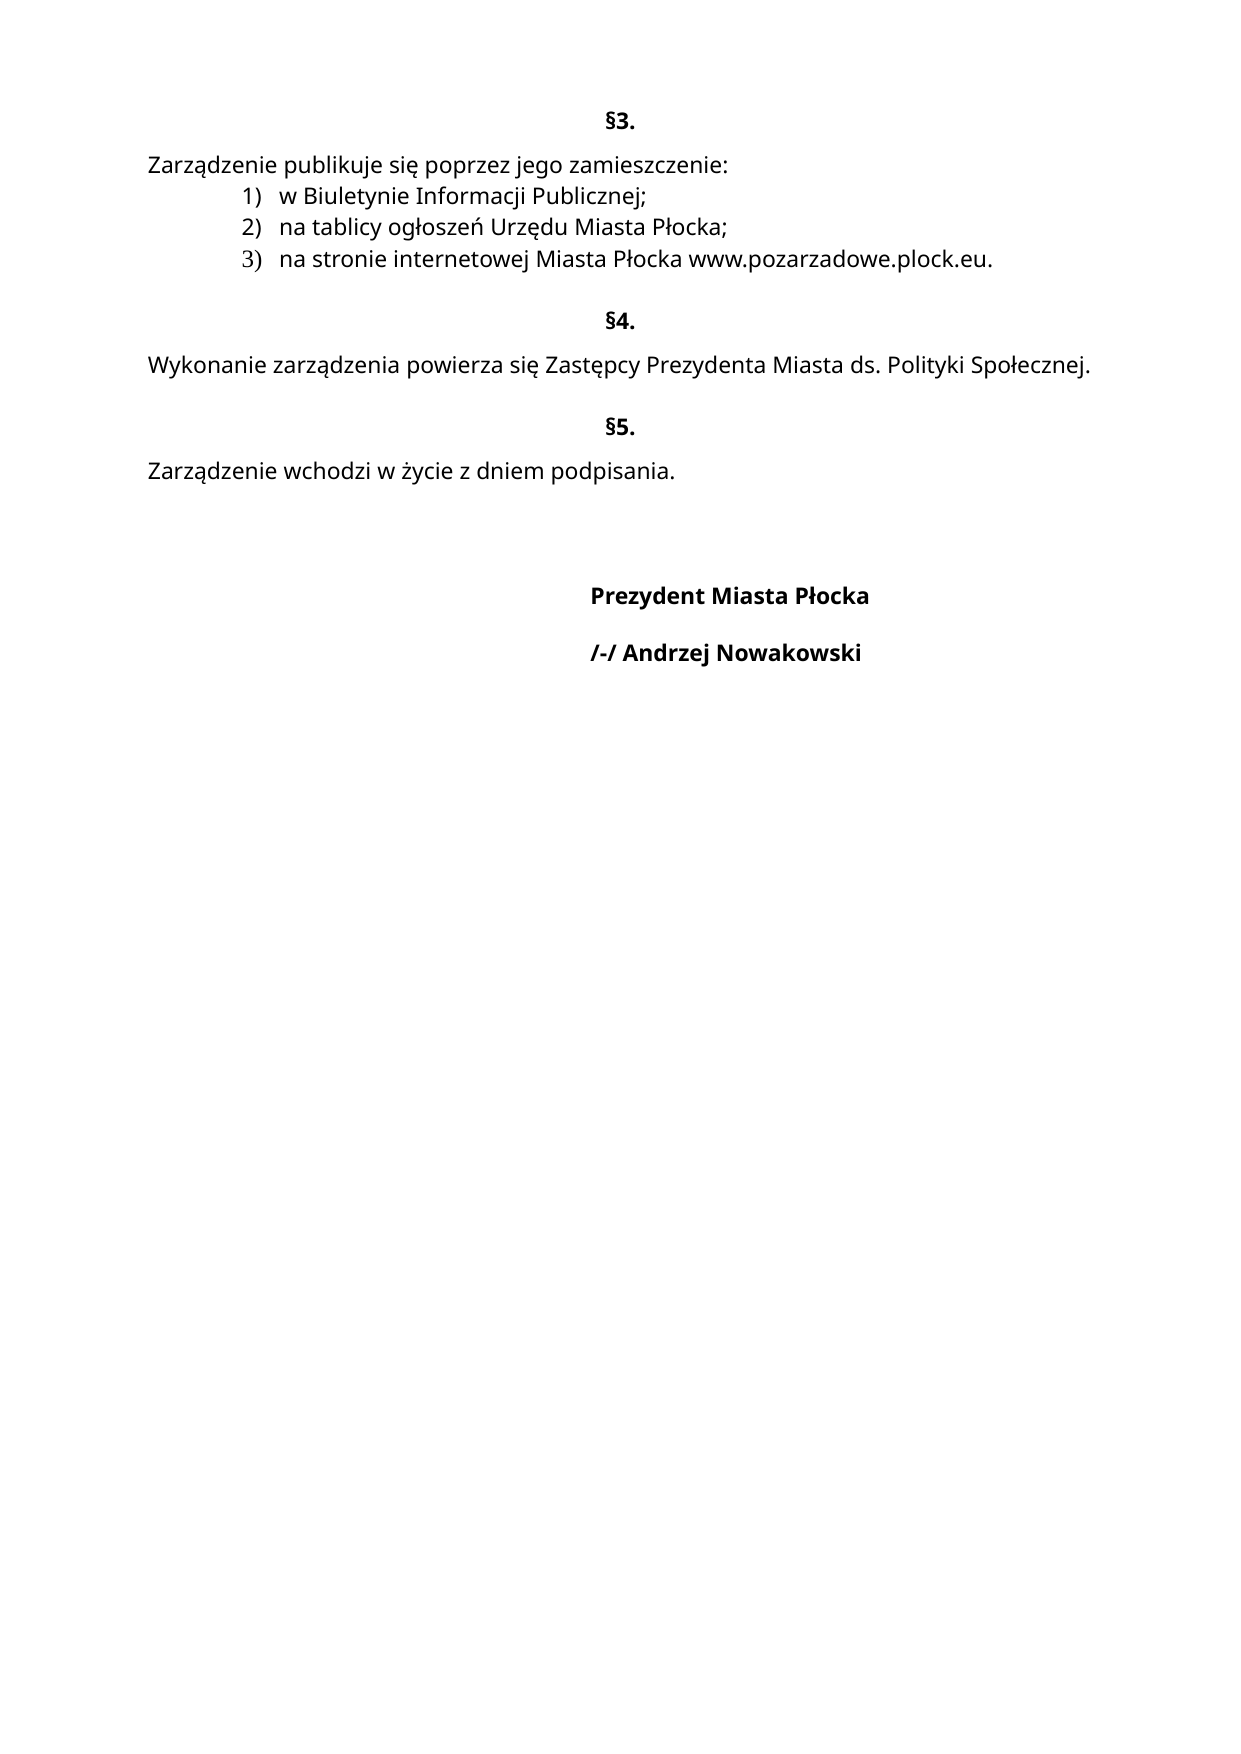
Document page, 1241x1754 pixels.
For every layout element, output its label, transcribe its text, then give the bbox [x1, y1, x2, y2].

subtitle Prezydent Miasta Płocka [516, 580, 1092, 611]
list w Biuletynie Informacji Publicznej; [241, 180, 1092, 211]
text §5. [148, 411, 1092, 442]
text Wykonanie zarządzenia powierza się Zastępcy Prezydenta Miasta ds. Polityki Społecznej. [148, 349, 1092, 380]
list na tablicy ogłoszeń Urzędu Miasta Płocka; [241, 211, 1092, 242]
text Zarządzenie publikuje się poprzez jego zamieszczenie: [148, 149, 1092, 180]
text §4. [148, 305, 1092, 336]
list na stronie internetowej Miasta Płocka www.pozarzadowe.plock.eu. [241, 242, 1092, 274]
text /-/ Andrzej Nowakowski [148, 637, 1092, 668]
text §3. [148, 105, 1092, 136]
text Zarządzenie wchodzi w życie z dniem podpisania. [148, 455, 1092, 486]
